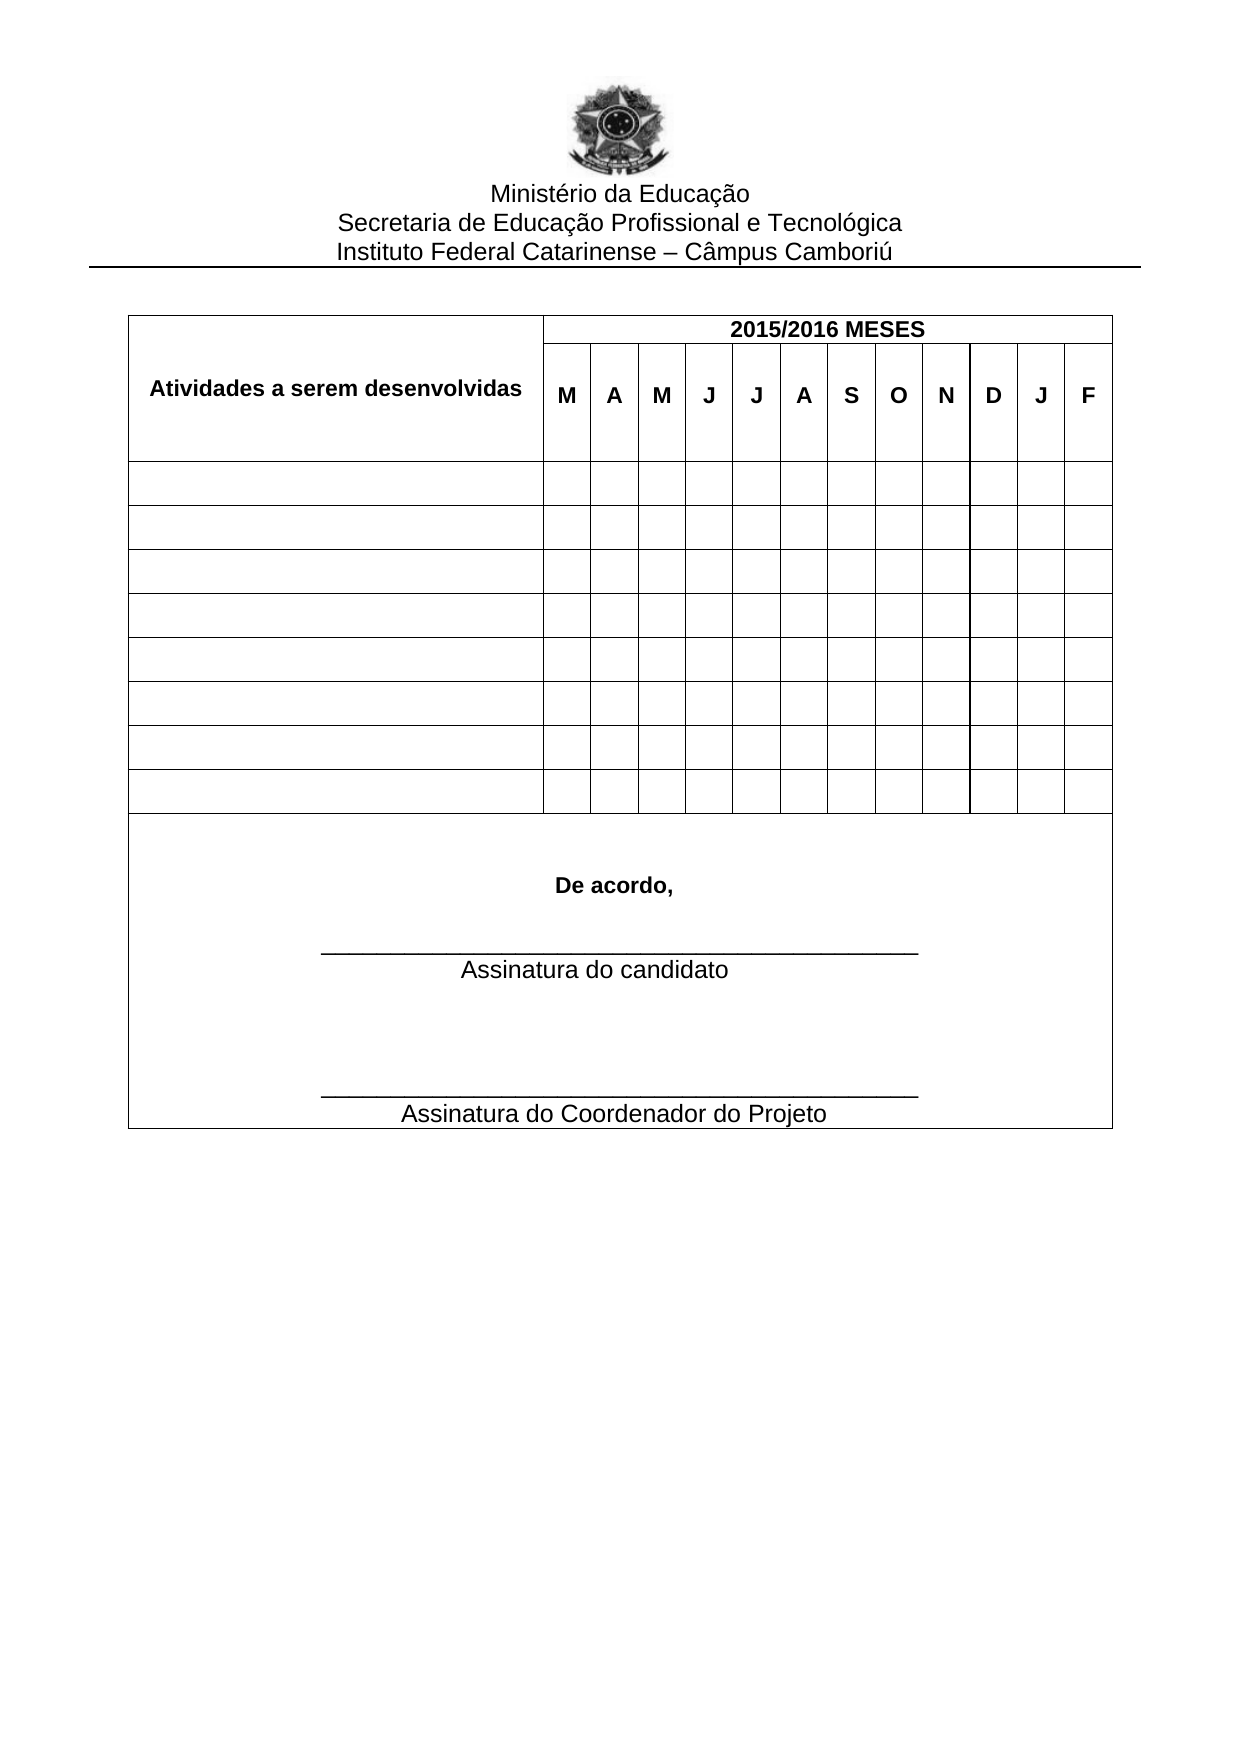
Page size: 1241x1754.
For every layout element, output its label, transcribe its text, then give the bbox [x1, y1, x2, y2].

table_cell [639, 550, 685, 593]
table_cell [781, 682, 827, 725]
table_cell [129, 770, 543, 813]
table_cell [1065, 550, 1112, 593]
table_cell [544, 506, 590, 549]
table_cell [733, 506, 780, 549]
table_cell [828, 638, 875, 681]
table_cell [1065, 726, 1112, 769]
table_cell D [971, 344, 1017, 461]
table_cell [129, 594, 543, 637]
table_cell [591, 462, 638, 505]
table_cell [781, 462, 827, 505]
table_cell [923, 682, 969, 725]
table_cell [923, 506, 969, 549]
table_cell [129, 682, 543, 725]
table_cell [971, 462, 1017, 505]
table_cell [781, 770, 827, 813]
table_cell [1065, 638, 1112, 681]
table_cell [639, 506, 685, 549]
table_cell [971, 770, 1017, 813]
table_cell [733, 550, 780, 593]
table_cell F [1065, 344, 1112, 461]
table_cell [639, 682, 685, 725]
table_cell [1065, 770, 1112, 813]
table_cell [544, 770, 590, 813]
table_cell [923, 638, 969, 681]
table_cell A [591, 344, 638, 461]
table_cell [971, 550, 1017, 593]
table_cell [923, 550, 969, 593]
table_cell [1018, 506, 1064, 549]
table_cell [591, 594, 638, 637]
table_cell [781, 506, 827, 549]
table_cell [1018, 550, 1064, 593]
table_cell [971, 594, 1017, 637]
table_cell A [781, 344, 827, 461]
table_cell [1065, 462, 1112, 505]
table_cell [876, 594, 922, 637]
table_header Atividades a serem desenvolvidas [129, 316, 543, 461]
table_cell [544, 462, 590, 505]
table_cell [876, 550, 922, 593]
table_cell [686, 462, 732, 505]
table_cell [828, 506, 875, 549]
table_cell [781, 726, 827, 769]
table_cell [639, 638, 685, 681]
table_cell [828, 462, 875, 505]
table_cell [591, 550, 638, 593]
table_cell [686, 594, 732, 637]
table_cell [876, 682, 922, 725]
table_cell [591, 506, 638, 549]
table_cell [733, 638, 780, 681]
table_cell [686, 506, 732, 549]
table_cell [686, 550, 732, 593]
table_cell [1065, 682, 1112, 725]
table_cell [733, 594, 780, 637]
table_cell [591, 638, 638, 681]
table_cell [923, 594, 969, 637]
table_cell [639, 594, 685, 637]
table_cell [876, 770, 922, 813]
table_cell [129, 506, 543, 549]
table_cell [733, 726, 780, 769]
table_cell [781, 550, 827, 593]
table_cell [129, 462, 543, 505]
table_cell [971, 638, 1017, 681]
table_cell [639, 726, 685, 769]
table_cell [544, 726, 590, 769]
table_cell [923, 770, 969, 813]
table_cell O [876, 344, 922, 461]
table_cell [544, 638, 590, 681]
table_cell [686, 682, 732, 725]
table_cell [828, 770, 875, 813]
table_cell [971, 726, 1017, 769]
table_cell [639, 770, 685, 813]
table_cell [923, 726, 969, 769]
table_cell [1065, 594, 1112, 637]
table_cell [781, 594, 827, 637]
table_cell [828, 682, 875, 725]
table_cell [828, 594, 875, 637]
table_cell [591, 726, 638, 769]
table_cell J [686, 344, 732, 461]
table_cell [639, 462, 685, 505]
table_cell [686, 770, 732, 813]
table_cell M [544, 344, 590, 461]
table_cell [923, 462, 969, 505]
table_cell [1018, 462, 1064, 505]
table_cell [129, 550, 543, 593]
table_cell [971, 682, 1017, 725]
table_cell [1018, 726, 1064, 769]
table_cell [828, 550, 875, 593]
table_cell [686, 726, 732, 769]
table_cell [544, 594, 590, 637]
table_cell [733, 462, 780, 505]
table_cell [971, 506, 1017, 549]
table_cell [544, 550, 590, 593]
table_cell [544, 682, 590, 725]
table_cell [876, 638, 922, 681]
table_cell J [733, 344, 780, 461]
table_cell [1065, 506, 1112, 549]
table_cell [591, 770, 638, 813]
table_cell [733, 770, 780, 813]
table_cell N [923, 344, 969, 461]
table_header 2015/2016 MESES [544, 316, 1112, 343]
table_cell [1018, 682, 1064, 725]
table_cell [1018, 770, 1064, 813]
table_cell [876, 726, 922, 769]
table_cell De acordo, ___________________________________________ Assinatura do candidato ___________________________________________ Assinatura do Coordenador do Projeto [129, 814, 1112, 1128]
table_cell [129, 726, 543, 769]
table_cell [781, 638, 827, 681]
table_cell J [1018, 344, 1064, 461]
table_cell [591, 682, 638, 725]
table_cell [828, 726, 875, 769]
table_cell [1018, 638, 1064, 681]
table_cell [876, 506, 922, 549]
table_cell [1018, 594, 1064, 637]
table_cell [686, 638, 732, 681]
table_cell [733, 682, 780, 725]
table_cell [876, 462, 922, 505]
table_cell M [639, 344, 685, 461]
table_cell [129, 638, 543, 681]
table_cell S [828, 344, 875, 461]
